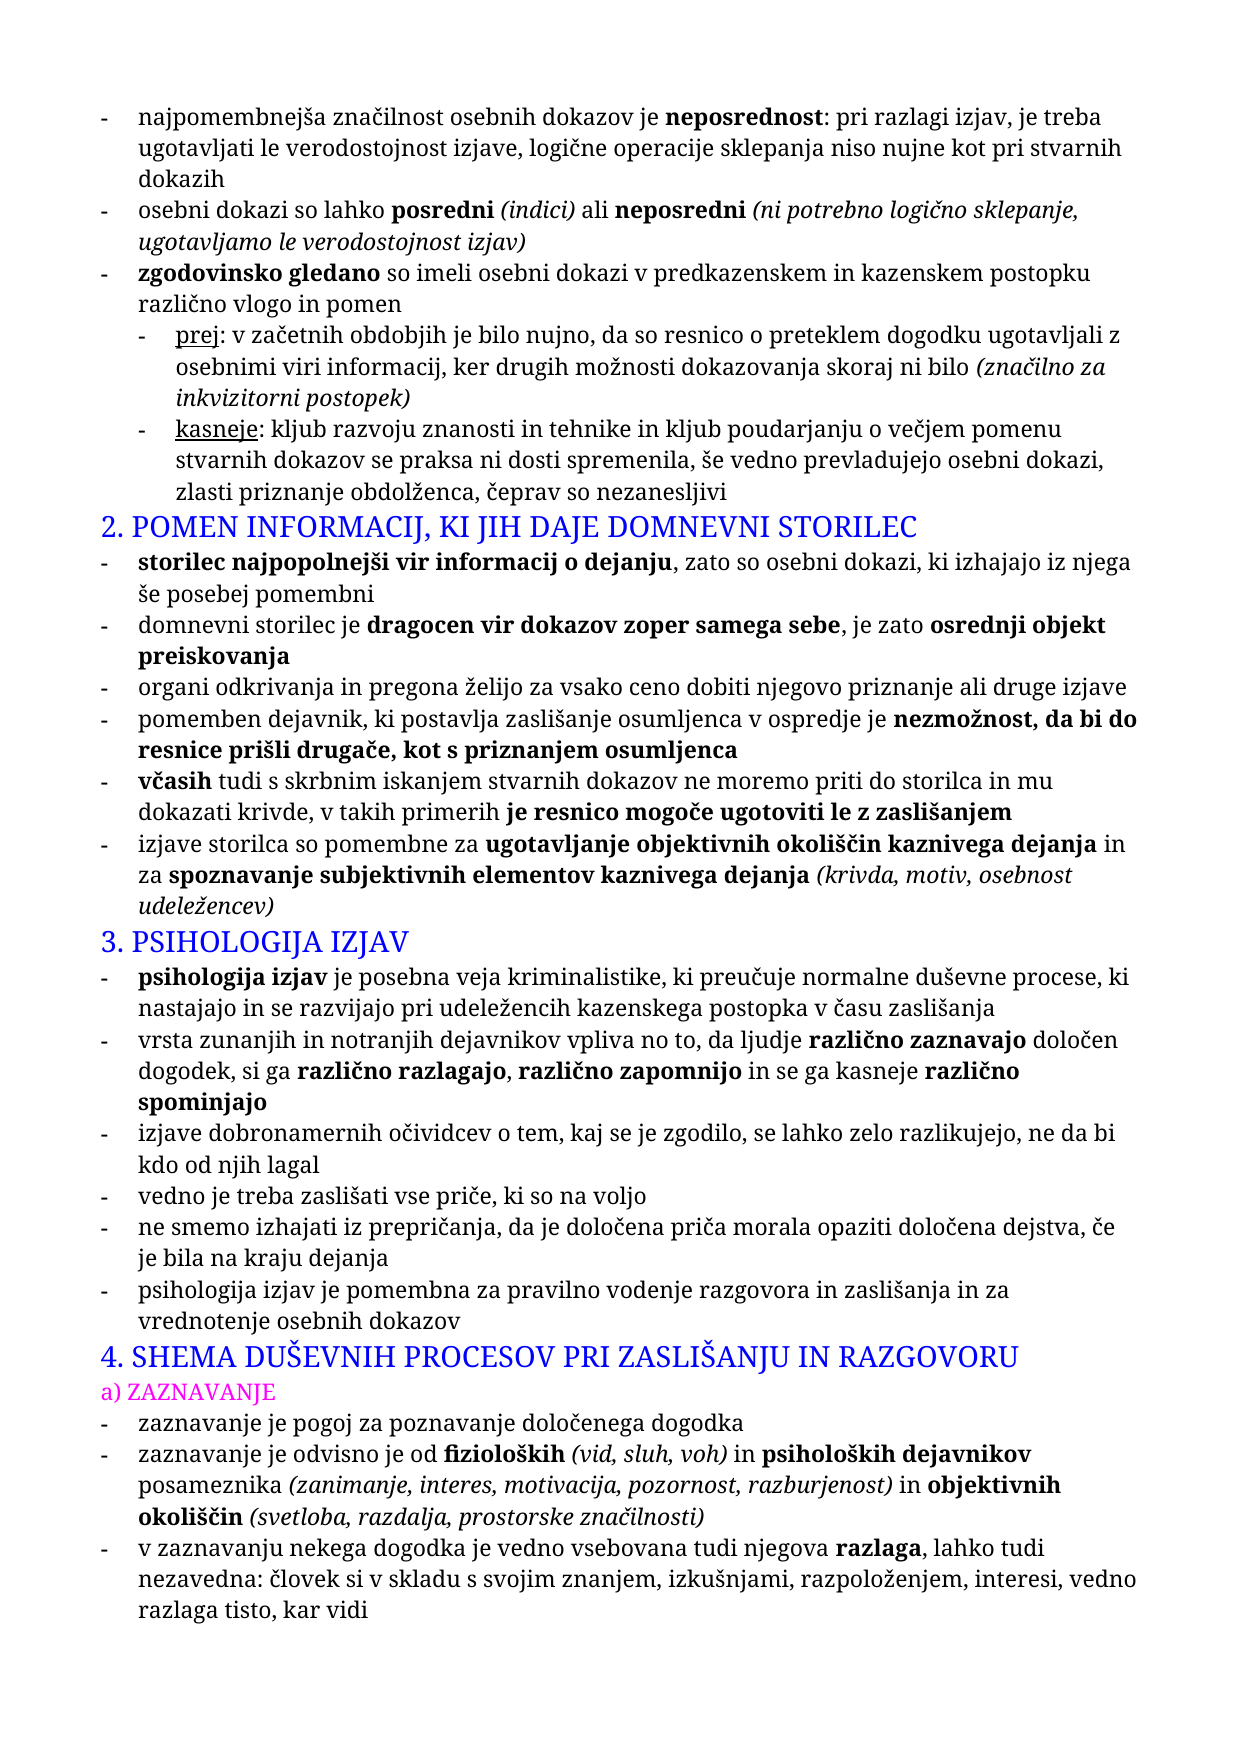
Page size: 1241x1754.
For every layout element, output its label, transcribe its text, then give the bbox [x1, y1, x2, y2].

list včasih tudi s skrbnim iskanjem stvarnih dokazov ne moremo priti do storilca in mu dokazati krivde, v takih primerih je resnico mogoče ugotoviti le z zaslišanjem [100, 765, 1140, 828]
subtitle 4. SHEMA DUŠEVNIH PROCESOV PRI ZASLIŠANJU IN RAZGOVORU [100, 1336, 1140, 1376]
list izjave dobronamernih očividcev o tem, kaj se je zgodilo, se lahko zelo razlikujejo, ne da bi kdo od njih lagal [100, 1117, 1140, 1180]
list v zaznavanju nekega dogodka je vedno vsebovana tudi njegova razlaga, lahko tudi nezavedna: človek si v skladu s svojim znanjem, izkušnjami, razpoloženjem, interesi, vedno razlaga tisto, kar vidi [100, 1532, 1140, 1626]
text a) ZAZNAVANJE [100, 1376, 1140, 1407]
subtitle 2. POMEN INFORMACIJ, KI JIH DAJE DOMNEVNI STORILEC [100, 507, 1140, 546]
list domnevni storilec je dragocen vir dokazov zoper samega sebe, je zato osrednji objekt preiskovanja [100, 609, 1140, 671]
list psihologija izjav je posebna veja kriminalistike, ki preučuje normalne duševne procese, ki nastajajo in se razvijajo pri udeležencih kazenskega postopka v času zaslišanja [100, 961, 1140, 1023]
list kasneje: kljub razvoju znanosti in tehnike in kljub poudarjanju o večjem pomenu stvarnih dokazov se praksa ni dosti spremenila, še vedno prevladujejo osebni dokazi, zlasti priznanje obdolženca, čeprav so nezanesljivi [138, 413, 1140, 507]
list zaznavanje je odvisno je od fizioloških (vid, sluh, voh) in psiholoških dejavnikov posameznika (zanimanje, interes, motivacija, pozornost, razburjenost) in objektivnih okoliščin (svetloba, razdalja, prostorske značilnosti) [100, 1438, 1140, 1532]
list organi odkrivanja in pregona želijo za vsako ceno dobiti njegovo priznanje ali druge izjave [100, 671, 1140, 703]
list prej: v začetnih obdobjih je bilo nujno, da so resnico o preteklem dogodku ugotavljali z osebnimi viri informacij, ker drugih možnosti dokazovanja skoraj ni bilo (značilno za inkvizitorni postopek) [138, 319, 1140, 413]
list zaznavanje je pogoj za poznavanje določenega dogodka [100, 1407, 1140, 1438]
list pomemben dejavnik, ki postavlja zaslišanje osumljenca v ospredje je nezmožnost, da bi do resnice prišli drugače, kot s priznanjem osumljenca [100, 703, 1140, 765]
list izjave storilca so pomembne za ugotavljanje objektivnih okoliščin kaznivega dejanja in za spoznavanje subjektivnih elementov kaznivega dejanja (krivda, motiv, osebnost udeležencev) [100, 828, 1140, 921]
list ne smemo izhajati iz prepričanja, da je določena priča morala opaziti določena dejstva, če je bila na kraju dejanja [100, 1211, 1140, 1273]
list storilec najpopolnejši vir informacij o dejanju, zato so osebni dokazi, ki izhajajo iz njega še posebej pomembni [100, 546, 1151, 609]
list vrsta zunanjih in notranjih dejavnikov vpliva no to, da ljudje različno zaznavajo določen dogodek, si ga različno razlagajo, različno zapomnijo in se ga kasneje različno spominjajo [100, 1023, 1140, 1117]
list osebni dokazi so lahko posredni (indici) ali neposredni (ni potrebno logično sklepanje, ugotavljamo le verodostojnost izjav) [100, 194, 1140, 257]
subtitle 3. PSIHOLOGIJA IZJAV [100, 921, 1140, 961]
list zgodovinsko gledano so imeli osebni dokazi v predkazenskem in kazenskem postopku različno vlogo in pomen [100, 257, 1146, 319]
list vedno je treba zaslišati vse priče, ki so na voljo [100, 1180, 1140, 1211]
list psihologija izjav je pomembna za pravilno vodenje razgovora in zaslišanja in za vrednotenje osebnih dokazov [100, 1273, 1140, 1336]
list najpomembnejša značilnost osebnih dokazov je neposrednost: pri razlagi izjav, je treba ugotavljati le verodostojnost izjave, logične operacije sklepanja niso nujne kot pri stvarnih dokazih [100, 100, 1140, 194]
